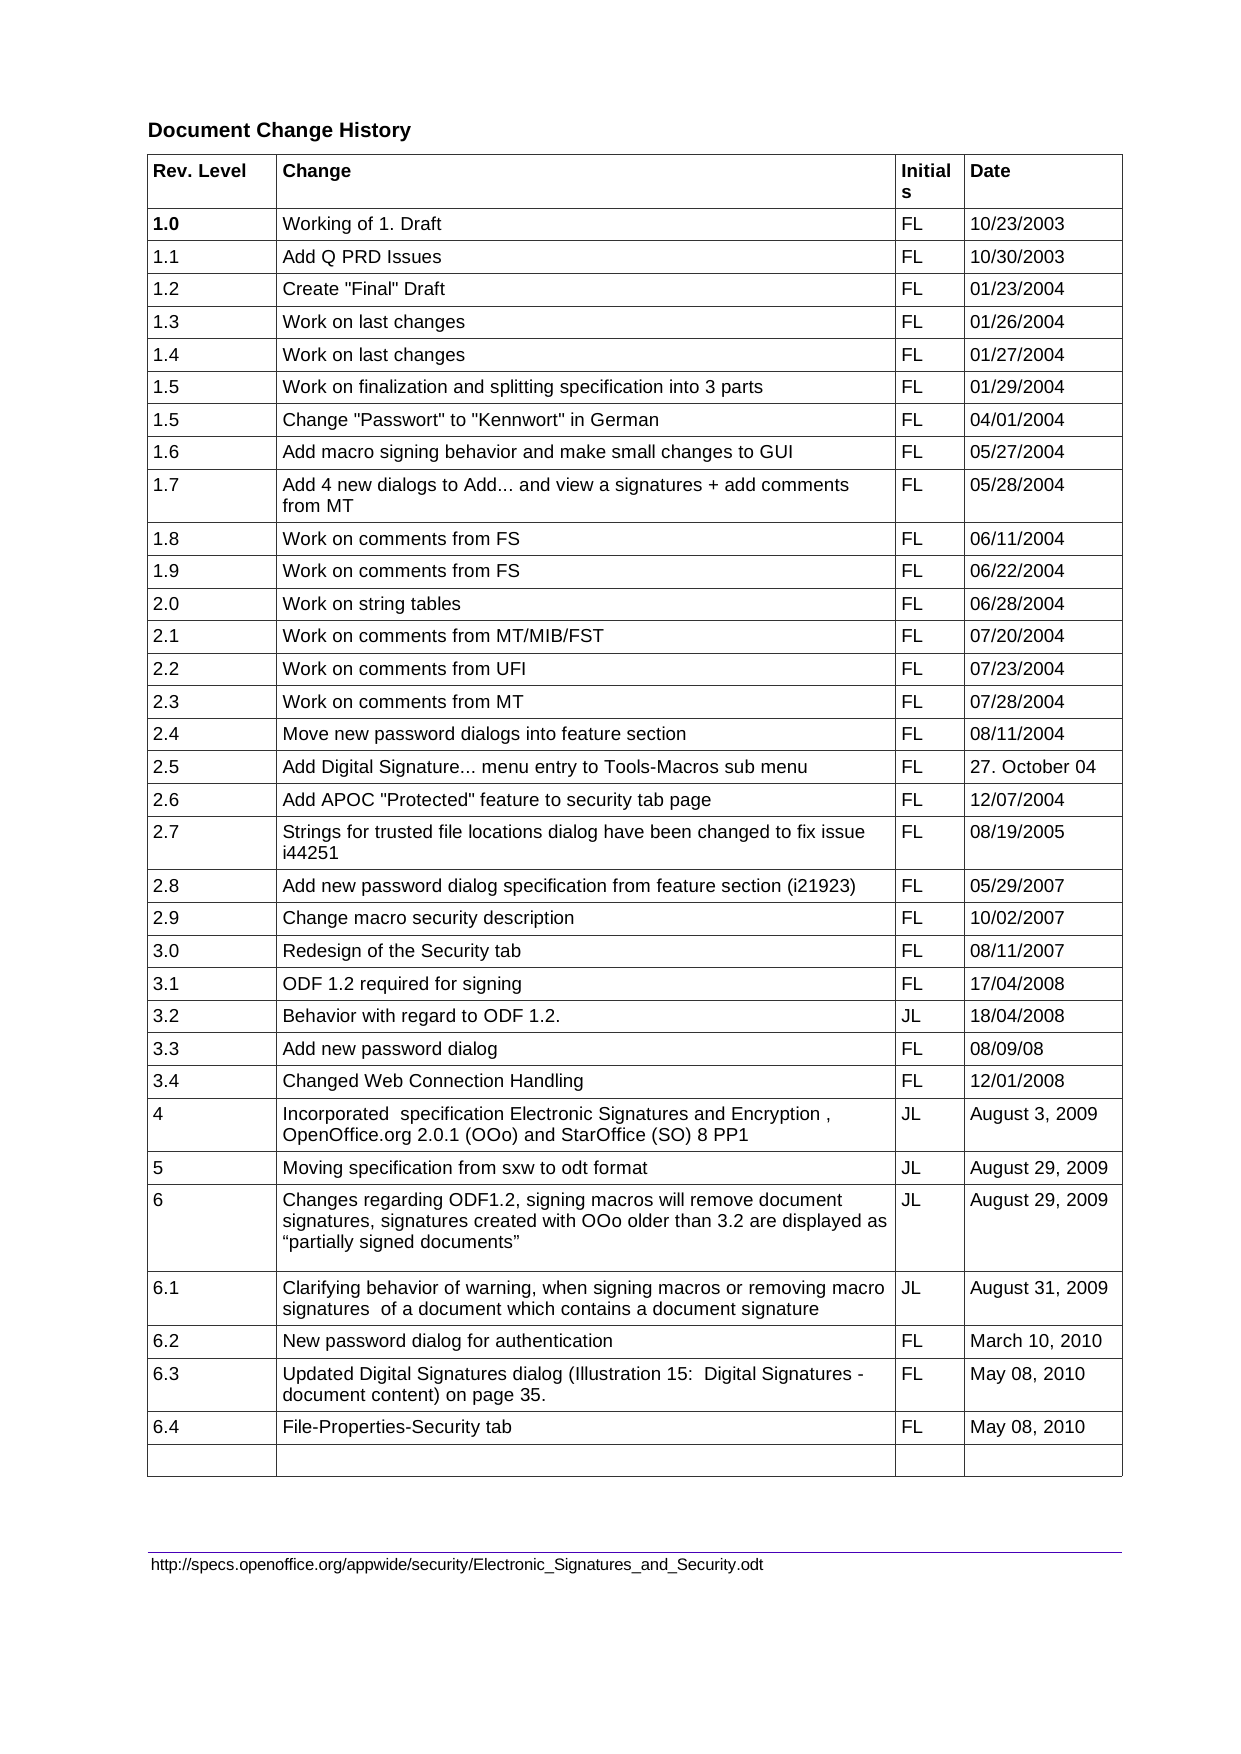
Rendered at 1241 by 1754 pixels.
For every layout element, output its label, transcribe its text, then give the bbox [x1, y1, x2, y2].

table_cell FL [896, 1359, 964, 1411]
table_cell FL [896, 686, 964, 718]
table_cell 1.2 [148, 274, 276, 306]
table_cell 12/07/2004 [965, 784, 1122, 816]
table_cell 01/27/2004 [965, 339, 1122, 371]
table_header Rev. Level [148, 155, 276, 208]
table_cell Changes regarding ODF1.2, signing macros will remove document signatures, signatures created with OOo older than 3.2 are displayed as “partially signed documents” [277, 1185, 895, 1271]
table_cell 07/28/2004 [965, 686, 1122, 718]
table_cell FL [896, 870, 964, 902]
table_cell 2.1 [148, 621, 276, 653]
table_cell New password dialog for authentication [277, 1326, 895, 1358]
table_cell 1.7 [148, 470, 276, 522]
table_cell 01/23/2004 [965, 274, 1122, 306]
table_cell 2.3 [148, 686, 276, 718]
table_cell FL [896, 307, 964, 338]
table_cell 12/01/2008 [965, 1066, 1122, 1098]
table_cell FL [896, 719, 964, 750]
table_cell 1.4 [148, 339, 276, 371]
table_cell 18/04/2008 [965, 1001, 1122, 1032]
table_cell 05/29/2007 [965, 870, 1122, 902]
table_cell 29. August 2009 [965, 1185, 1122, 1271]
table_header Initials [896, 155, 964, 208]
table_cell FL [896, 404, 964, 436]
table_cell March 10, 2010 [965, 1326, 1122, 1358]
table_cell 06/28/2004 [965, 589, 1122, 620]
table_cell 08/11/2004 [965, 719, 1122, 750]
table_cell 6.4 [148, 1412, 276, 1444]
table_cell File-Properties-Security tab [277, 1412, 895, 1444]
table_cell FL [896, 936, 964, 967]
table_cell 05/28/2004 [965, 470, 1122, 522]
table_cell JL [896, 1099, 964, 1151]
table_cell FL [896, 784, 964, 816]
table_cell Add APOC "Protected" feature to security tab page [277, 784, 895, 816]
text Document Change History [148, 118, 1122, 142]
table_cell 1.0 [148, 209, 276, 240]
table_cell 08/19/2005 [965, 817, 1122, 869]
table_cell [965, 1445, 1122, 1476]
table_cell 29. August 2009 [965, 1152, 1122, 1184]
table_cell FL [896, 1033, 964, 1065]
table_cell 27. October 04 [965, 751, 1122, 783]
table_cell Add new password dialog [277, 1033, 895, 1065]
table_cell JL [896, 1001, 964, 1032]
table_cell 08/11/2007 [965, 936, 1122, 967]
table_cell 3.1 [148, 968, 276, 1000]
table_cell 2.8 [148, 870, 276, 902]
table_cell May 08, 2010 [965, 1412, 1122, 1444]
table_cell FL [896, 241, 964, 273]
table_cell 6.3 [148, 1359, 276, 1411]
table_cell JL [896, 1185, 964, 1271]
table_cell Working of 1. Draft [277, 209, 895, 240]
table_cell FL [896, 751, 964, 783]
table_cell FL [896, 903, 964, 935]
table_cell FL [896, 1066, 964, 1098]
table_cell Incorporated specification Electronic Signatures and Encryption , OpenOffice.org 2.0.1 (OOo) and StarOffice (SO) 8 PP1 [277, 1099, 895, 1151]
table_cell FL [896, 209, 964, 240]
table_cell 2.7 [148, 817, 276, 869]
table_cell 06/22/2004 [965, 556, 1122, 588]
table_cell 07/20/2004 [965, 621, 1122, 653]
table_cell Work on comments from FS [277, 556, 895, 588]
table_cell FL [896, 968, 964, 1000]
table_cell Add macro signing behavior and make small changes to GUI [277, 437, 895, 469]
table_cell 2.9 [148, 903, 276, 935]
table_cell Work on finalization and splitting specification into 3 parts [277, 372, 895, 403]
table_cell Work on comments from MT/MIB/FST [277, 621, 895, 653]
table_cell FL [896, 372, 964, 403]
table_cell 1.5 [148, 372, 276, 403]
table_cell JL [896, 1272, 964, 1325]
table_cell ODF 1.2 required for signing [277, 968, 895, 1000]
table_cell 1.3 [148, 307, 276, 338]
table_cell May 08, 2010 [965, 1359, 1122, 1411]
table_cell 2.0 [148, 589, 276, 620]
table_cell 06/11/2004 [965, 523, 1122, 555]
table_cell 2.6 [148, 784, 276, 816]
table_cell Create "Final" Draft [277, 274, 895, 306]
table_cell Add 4 new dialogs to Add... and view a signatures + add comments from MT [277, 470, 895, 522]
table_cell 3.3 [148, 1033, 276, 1065]
table_cell 4 [148, 1099, 276, 1151]
table_cell Work on comments from MT [277, 686, 895, 718]
table_cell Add Q PRD Issues [277, 241, 895, 273]
table_cell Work on last changes [277, 307, 895, 338]
table_cell Moving specification from sxw to odt format [277, 1152, 895, 1184]
table_cell Change "Passwort" to "Kennwort" in German [277, 404, 895, 436]
table_cell 1.8 [148, 523, 276, 555]
table_cell FL [896, 523, 964, 555]
table_cell 05/27/2004 [965, 437, 1122, 469]
table_cell 17/04/2008 [965, 968, 1122, 1000]
table_cell 10/23/2003 [965, 209, 1122, 240]
table_cell 1.1 [148, 241, 276, 273]
table_cell 07/23/2004 [965, 654, 1122, 685]
table_cell 1.6 [148, 437, 276, 469]
table_cell Work on comments from FS [277, 523, 895, 555]
table_cell Work on last changes [277, 339, 895, 371]
table_cell 3.0 [148, 936, 276, 967]
table_cell 1.5 [148, 404, 276, 436]
table_cell 2.4 [148, 719, 276, 750]
table_cell Updated Digital Signatures dialog (Illustration 15: Digital Signatures - document content) on page 35. [277, 1359, 895, 1411]
table_cell FL [896, 274, 964, 306]
table_cell FL [896, 1412, 964, 1444]
table_cell [148, 1445, 276, 1476]
table_cell [277, 1445, 895, 1476]
table_cell Add new password dialog specification from feature section (i21923) [277, 870, 895, 902]
table_cell 3.2 [148, 1001, 276, 1032]
table_cell 6.1 [148, 1272, 276, 1325]
table_cell FL [896, 589, 964, 620]
table_cell JL [896, 1152, 964, 1184]
table_cell 10/02/2007 [965, 903, 1122, 935]
table_cell Clarifying behavior of warning, when signing macros or removing macro signatures of a document which contains a document signature [277, 1272, 895, 1325]
table_cell 3. August 2009 [965, 1099, 1122, 1151]
table_cell 3.4 [148, 1066, 276, 1098]
table_cell FL [896, 654, 964, 685]
table_cell Add Digital Signature... menu entry to Tools-Macros sub menu [277, 751, 895, 783]
table_cell 08/09/08 [965, 1033, 1122, 1065]
table_cell 10/30/2003 [965, 241, 1122, 273]
table_cell Change macro security description [277, 903, 895, 935]
table_header Change [277, 155, 895, 208]
table_cell FL [896, 556, 964, 588]
table_cell 31. August 2009 [965, 1272, 1122, 1325]
table_header Date [965, 155, 1122, 208]
table_cell 01/29/2004 [965, 372, 1122, 403]
table_cell 2.2 [148, 654, 276, 685]
table_cell 2.5 [148, 751, 276, 783]
table_cell Behavior with regard to ODF 1.2. [277, 1001, 895, 1032]
table_cell FL [896, 470, 964, 522]
table_cell 6 [148, 1185, 276, 1271]
table_cell FL [896, 339, 964, 371]
table_cell [896, 1445, 964, 1476]
table_cell Work on string tables [277, 589, 895, 620]
table_cell Redesign of the Security tab [277, 936, 895, 967]
table_cell 1.9 [148, 556, 276, 588]
table_cell FL [896, 1326, 964, 1358]
table_cell Move new password dialogs into feature section [277, 719, 895, 750]
table_cell 6.2 [148, 1326, 276, 1358]
table_cell Changed Web Connection Handling [277, 1066, 895, 1098]
table_cell Strings for trusted file locations dialog have been changed to fix issue i44251 [277, 817, 895, 869]
table_cell 5 [148, 1152, 276, 1184]
table_cell 04/01/2004 [965, 404, 1122, 436]
table_cell FL [896, 621, 964, 653]
table_cell FL [896, 437, 964, 469]
table_cell Work on comments from UFI [277, 654, 895, 685]
table_cell FL [896, 817, 964, 869]
table_cell 01/26/2004 [965, 307, 1122, 338]
